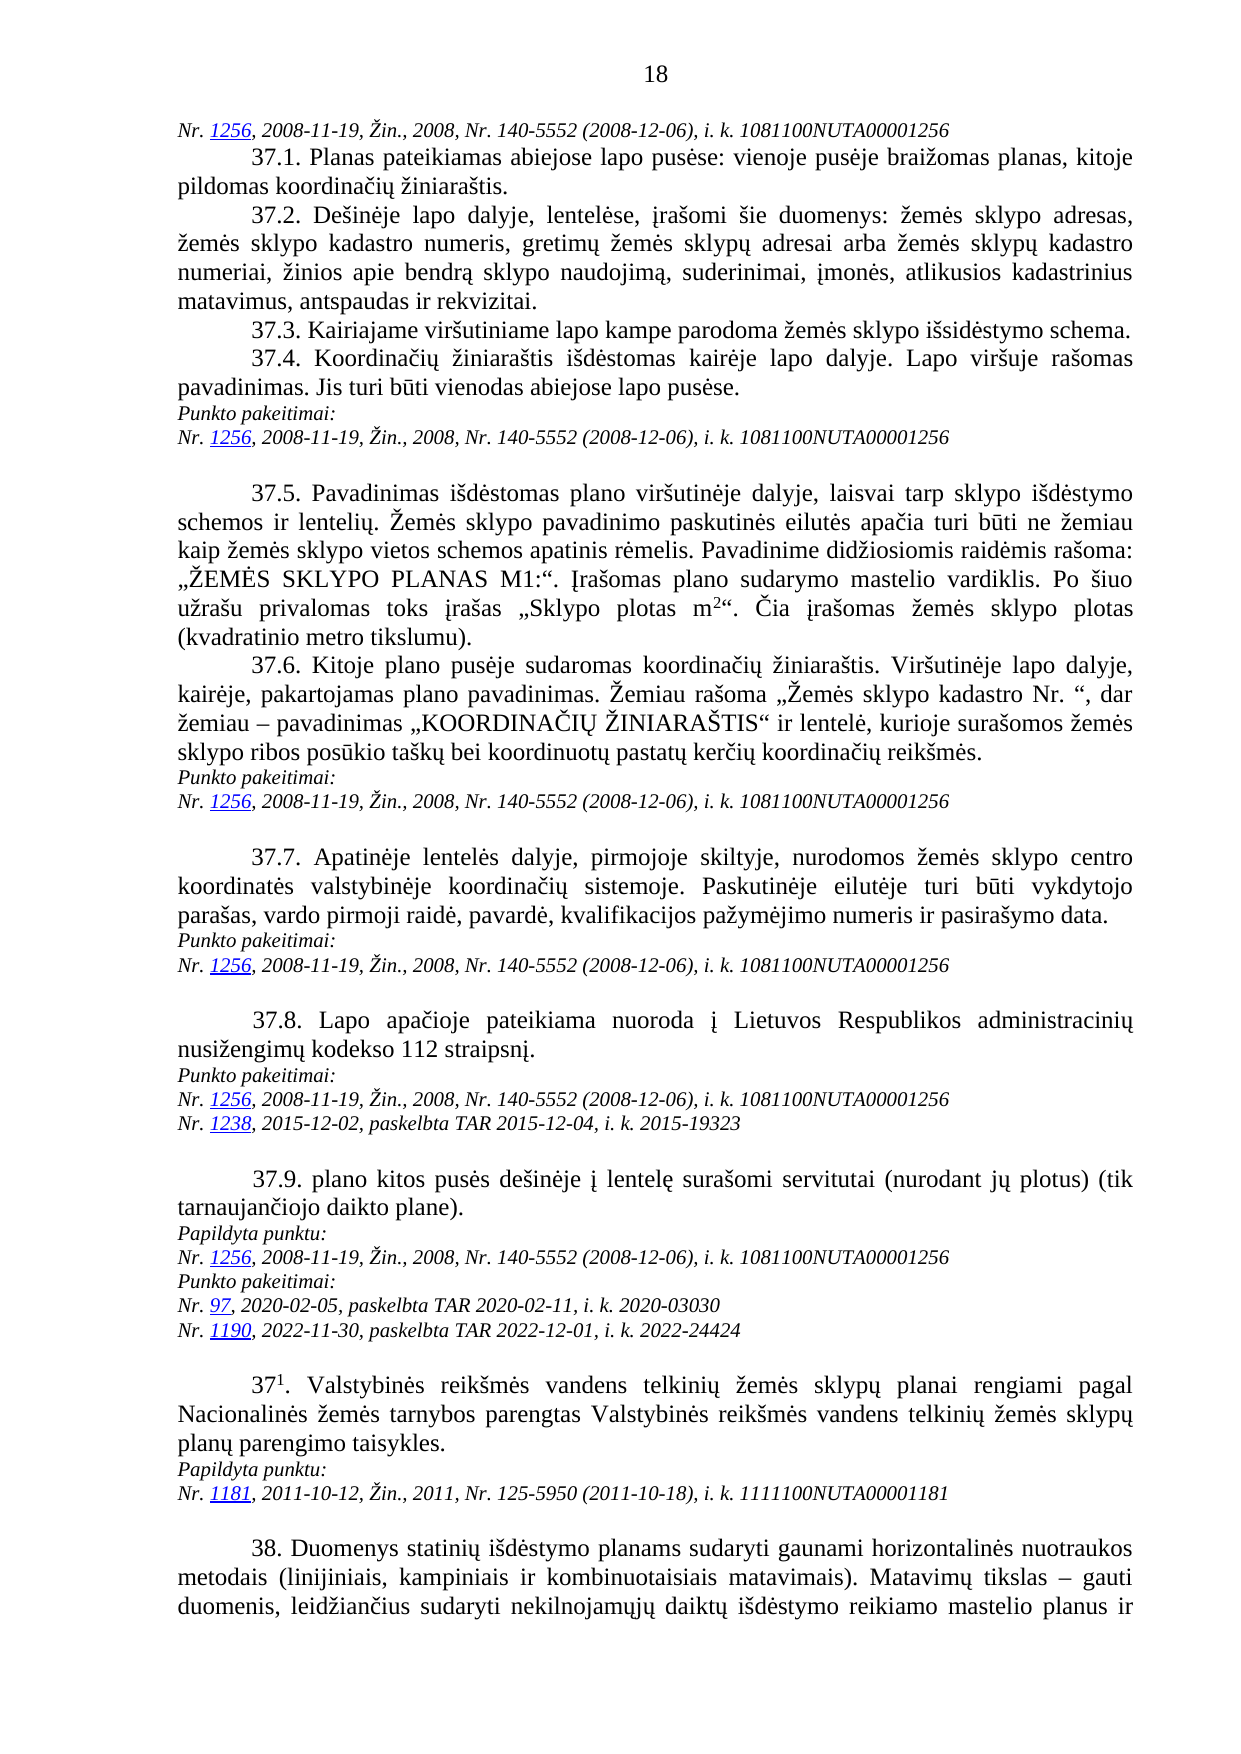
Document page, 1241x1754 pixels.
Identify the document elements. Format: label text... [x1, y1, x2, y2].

text Nr. 1256, 2008-11-19, Žin., 2008, Nr. 140-5552 (2008-12-06), i. k. 1081100NUTA00001256 [177, 118, 1134, 142]
text 37.3. Kairiajame viršutiniame lapo kampe parodoma žemės sklypo išsidėstymo schema. [177, 315, 1134, 343]
text Nr. 1256, 2008-11-19, Žin., 2008, Nr. 140-5552 (2008-12-06), i. k. 1081100NUTA00001256 [177, 1087, 1134, 1111]
text 37.6. Kitoje plano pusėje sudaromas koordinačių žiniaraštis. Viršutinėje lapo dalyje, kairėje, pakartojamas plano pavadinimas. Žemiau rašoma „Žemės sklypo kadastro Nr. “, dar žemiau – pavadinimas „KOORDINAČIŲ ŽINIARAŠTIS“ ir lentelė, kurioje surašomos žemės sklypo ribos posūkio taškų bei koordinuotų pastatų kerčių koordinačių reikšmės. [177, 650, 1134, 765]
text Punkto pakeitimai: [177, 401, 1134, 425]
text 37.5. Pavadinimas išdėstomas plano viršutinėje dalyje, laisvai tarp sklypo išdėstymo schemos ir lentelių. Žemės sklypo pavadinimo paskutinės eilutės apačia turi būti ne žemiau kaip žemės sklypo vietos schemos apatinis rėmelis. Pavadinime didžiosiomis raidėmis rašoma: „ŽEMĖS SKLYPO PLANAS M1:“. Įrašomas plano sudarymo mastelio vardiklis. Po šiuo užrašu privalomas toks įrašas „Sklypo plotas m2“. Čia įrašomas žemės sklypo plotas (kvadratinio metro tikslumu). [177, 478, 1134, 650]
text Nr. 1256, 2008-11-19, Žin., 2008, Nr. 140-5552 (2008-12-06), i. k. 1081100NUTA00001256 [177, 952, 1134, 977]
text Papildyta punktu: [177, 1221, 1134, 1245]
text 371. Valstybinės reikšmės vandens telkinių žemės sklypų planai rengiami pagal Nacionalinės žemės tarnybos parengtas Valstybinės reikšmės vandens telkinių žemės sklypų planų parengimo taisykles. [177, 1370, 1134, 1457]
text 37.9. plano kitos pusės dešinėje į lentelę surašomi servitutai (nurodant jų plotus) (tik tarnaujančiojo daikto plane). [177, 1164, 1134, 1221]
text 37.1. Planas pateikiamas abiejose lapo pusėse: vienoje pusėje braižomas planas, kitoje pildomas koordinačių žiniaraštis. [177, 142, 1134, 200]
text Nr. 1256, 2008-11-19, Žin., 2008, Nr. 140-5552 (2008-12-06), i. k. 1081100NUTA00001256 [177, 1245, 1134, 1269]
text Punkto pakeitimai: [177, 1063, 1134, 1087]
text Punkto pakeitimai: [177, 765, 1134, 789]
text 38. Duomenys statinių išdėstymo planams sudaryti gaunami horizontalinės nuotraukos metodais (linijiniais, kampiniais ir kombinuotaisiais matavimais). Matavimų tikslas – gauti duomenis, leidžiančius sudaryti nekilnojamųjų daiktų išdėstymo reikiamo mastelio planus ir [177, 1533, 1134, 1620]
text Punkto pakeitimai: [177, 928, 1134, 952]
text Nr. 1238, 2015-12-02, paskelbta TAR 2015-12-04, i. k. 2015-19323 [177, 1111, 1134, 1135]
text Papildyta punktu: [177, 1457, 1134, 1481]
text 37.4. Koordinačių žiniaraštis išdėstomas kairėje lapo dalyje. Lapo viršuje rašomas pavadinimas. Jis turi būti vienodas abiejose lapo pusėse. [177, 343, 1134, 401]
text Nr. 1181, 2011-10-12, Žin., 2011, Nr. 125-5950 (2011-10-18), i. k. 1111100NUTA00001181 [177, 1481, 1134, 1505]
text Nr. 1190, 2022-11-30, paskelbta TAR 2022-12-01, i. k. 2022-24424 [177, 1317, 1134, 1342]
text Nr. 97, 2020-02-05, paskelbta TAR 2020-02-11, i. k. 2020-03030 [177, 1293, 1134, 1317]
text Nr. 1256, 2008-11-19, Žin., 2008, Nr. 140-5552 (2008-12-06), i. k. 1081100NUTA00001256 [177, 789, 1134, 813]
text Nr. 1256, 2008-11-19, Žin., 2008, Nr. 140-5552 (2008-12-06), i. k. 1081100NUTA00001256 [177, 425, 1134, 449]
text 37.7. Apatinėje lentelės dalyje, pirmojoje skiltyje, nurodomos žemės sklypo centro koordinatės valstybinėje koordinačių sistemoje. Paskutinėje eilutėje turi būti vykdytojo parašas, vardo pirmoji raidė, pavardė, kvalifikacijos pažymėjimo numeris ir pasirašymo data. [177, 842, 1134, 928]
text Punkto pakeitimai: [177, 1269, 1134, 1293]
text 37.2. Dešinėje lapo dalyje, lentelėse, įrašomi šie duomenys: žemės sklypo adresas, žemės sklypo kadastro numeris, gretimų žemės sklypų adresai arba žemės sklypų kadastro numeriai, žinios apie bendrą sklypo naudojimą, suderinimai, įmonės, atlikusios kadastrinius matavimus, antspaudas ir rekvizitai. [177, 200, 1134, 315]
text 37.8. Lapo apačioje pateikiama nuoroda į Lietuvos Respublikos administracinių nusižengimų kodekso 112 straipsnį. [177, 1005, 1134, 1063]
